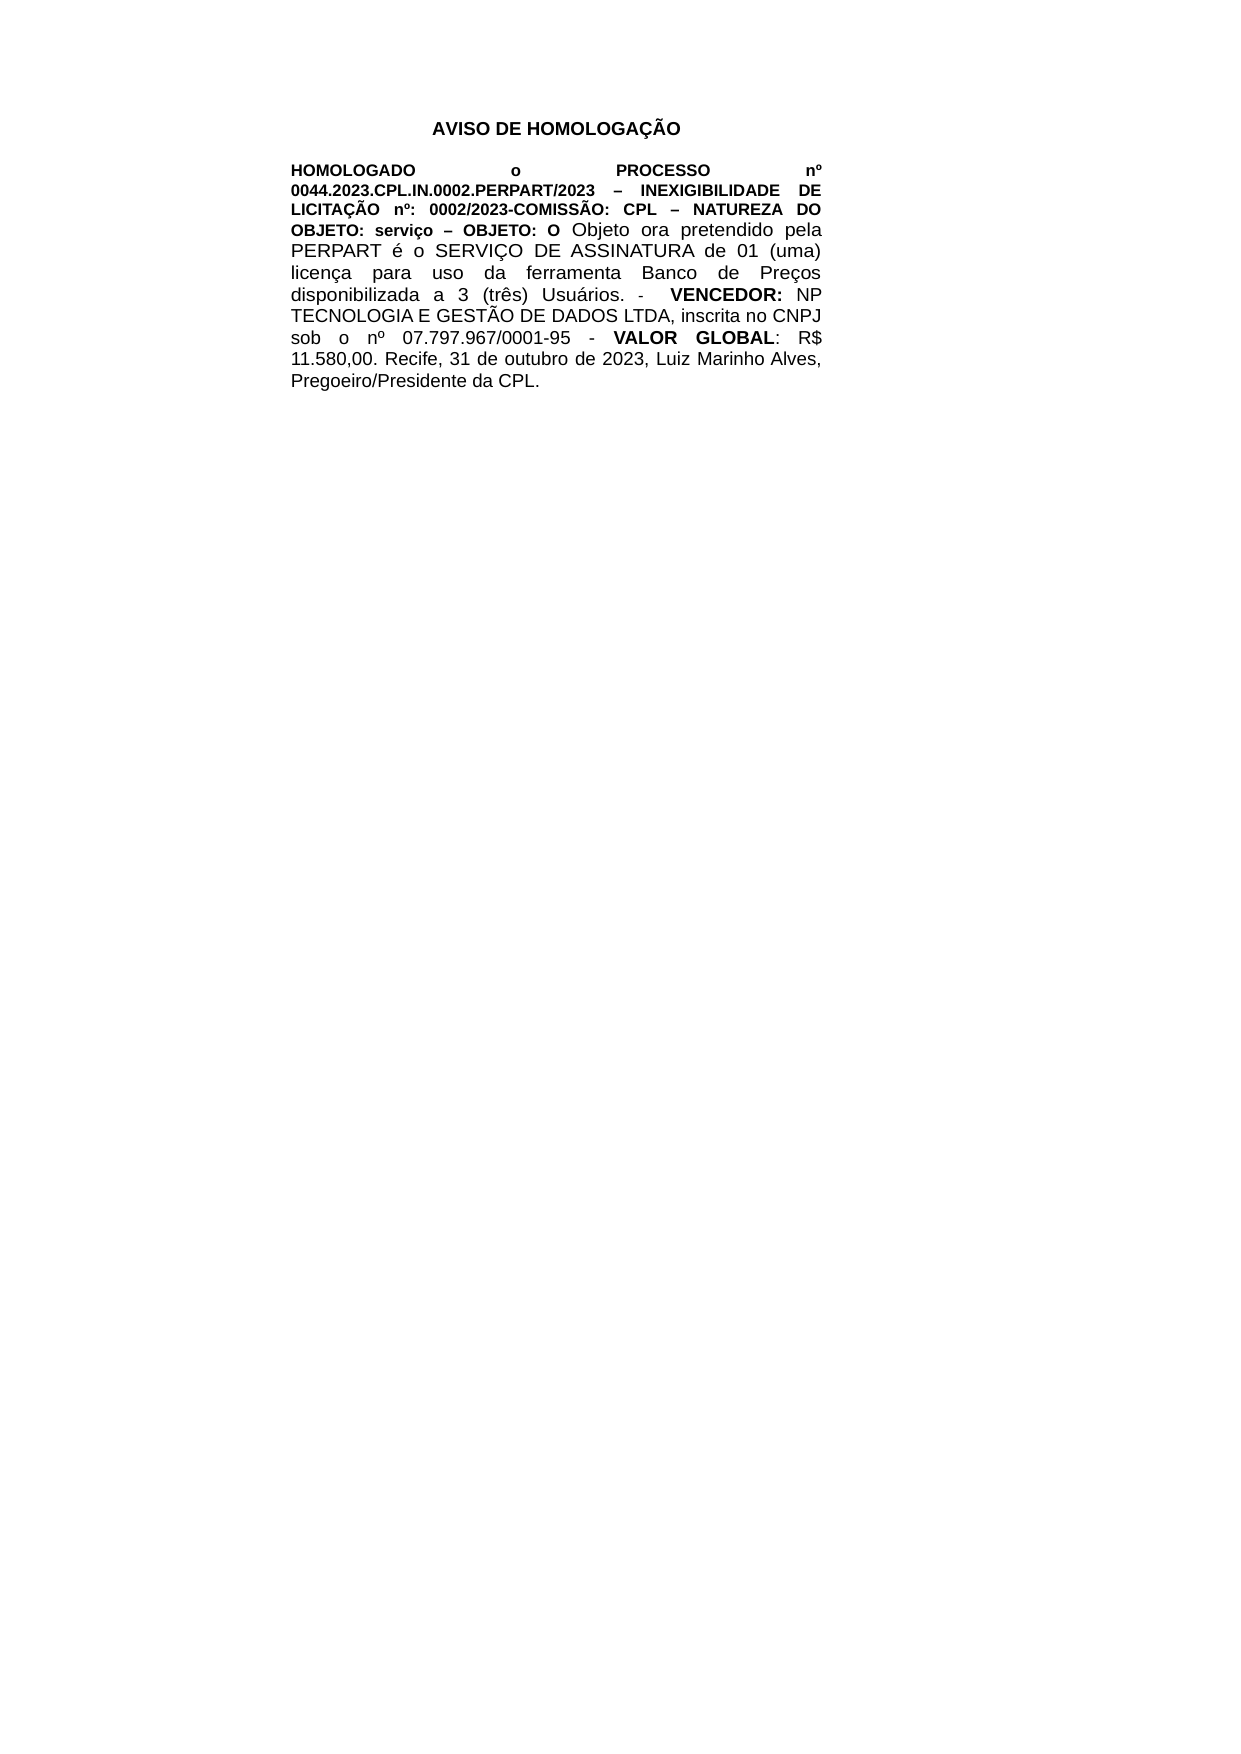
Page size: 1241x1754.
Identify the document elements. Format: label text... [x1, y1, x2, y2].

text HOMOLOGADO o PROCESSO nº 0044.2023.CPL.IN.0002.PERPART/2023 – INEXIGIBILIDADE DE LICITAÇÃO nº: 0002/2023-COMISSÃO: CPL – NATUREZA DO OBJETO: serviço – OBJETO: O Objeto ora pretendido pela PERPART é o SERVIÇO DE ASSINATURA de 01 (uma) licença para uso da ferramenta Banco de Preços disponibilizada a 3 (três) Usuários. - VENCEDOR: NP TECNOLOGIA E GESTÃO DE DADOS LTDA, inscrita no CNPJ sob o nº 07.797.967/0001-95 - VALOR GLOBAL: R$ 11.580,00. Recife, 31 de outubro de 2023, Luiz Marinho Alves, Pregoeiro/Presidente da CPL. [291, 161, 822, 391]
text AVISO DE HOMOLOGAÇÃO [291, 118, 822, 140]
